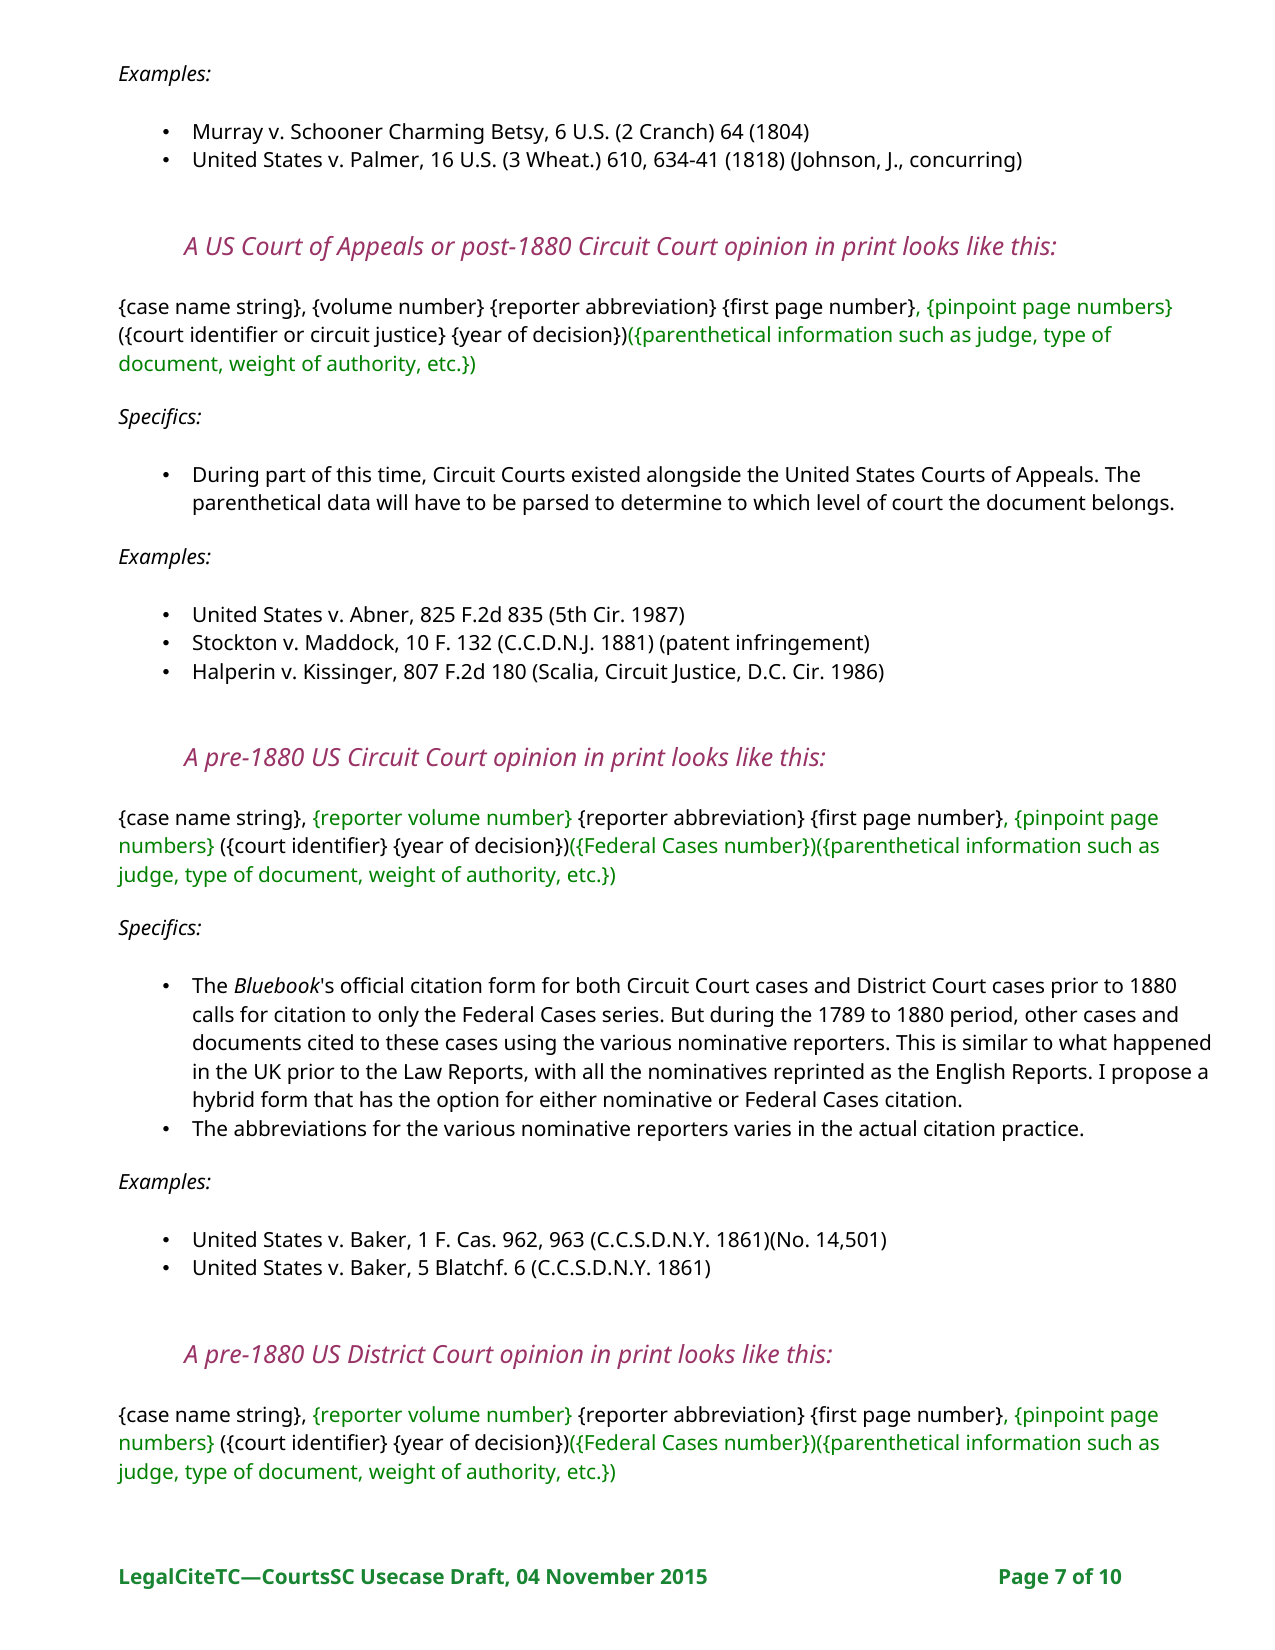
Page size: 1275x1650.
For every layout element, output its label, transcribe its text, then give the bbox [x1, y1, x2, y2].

subtitle Examples: [118, 59, 1216, 87]
subtitle Examples: [118, 542, 1216, 570]
subtitle Examples: [118, 1167, 1216, 1196]
text {case name string}, {reporter volume number} {reporter abbreviation} {first page number}, {pinpoint page numbers} ({court identifier} {year of decision})({Federal Cases number})({parenthetical information such as judge, type of document, weight of authority, etc.}) [118, 1400, 1216, 1485]
list Halperin v. Kissinger, 807 F.2d 180 (Scalia, Circuit Justice, D.C. Cir. 1986) [162, 657, 1216, 685]
list Murray v. Schooner Charming Betsy, 6 U.S. (2 Cranch) 64 (1804) [162, 117, 1216, 145]
list The abbreviations for the various nominative reporters varies in the actual citation practice. [162, 1114, 1216, 1142]
text {case name string}, {reporter volume number} {reporter abbreviation} {first page number}, {pinpoint page numbers} ({court identifier} {year of decision})({Federal Cases number})({parenthetical information such as judge, type of document, weight of authority, etc.}) [118, 803, 1216, 888]
list United States v. Palmer, 16 U.S. (3 Wheat.) 610, 634-41 (1818) (Johnson, J., concurring) [162, 145, 1216, 174]
subtitle Specifics: [118, 913, 1216, 942]
list The Bluebook's official citation form for both Circuit Court cases and District Court cases prior to 1880 calls for citation to only the Federal Cases series. But during the 1789 to 1880 period, other cases and documents cited to these cases using the various nominative reporters. This is similar to what happened in the UK prior to the Law Reports, with all the nominatives reprinted as the English Reports. I propose a hybrid form that has the option for either nominative or Federal Cases citation. [162, 971, 1216, 1114]
subtitle A pre-1880 US District Court opinion in print looks like this: [184, 1336, 1216, 1370]
list United States v. Baker, 5 Blatchf. 6 (C.C.S.D.N.Y. 1861) [162, 1253, 1216, 1282]
list During part of this time, Circuit Courts existed alongside the United States Courts of Appeals. The parenthetical data will have to be parsed to determine to which level of court the document belongs. [162, 460, 1216, 517]
list Stockton v. Maddock, 10 F. 132 (C.C.D.N.J. 1881) (patent infringement) [162, 628, 1216, 657]
subtitle A pre-1880 US Circuit Court opinion in print looks like this: [184, 740, 1216, 774]
text {case name string}, {volume number} {reporter abbreviation} {first page number}, {pinpoint page numbers} ({court identifier or circuit justice} {year of decision})({parenthetical information such as judge, type of document, weight of authority, etc.}) [118, 292, 1216, 377]
subtitle A US Court of Appeals or post-1880 Circuit Court opinion in print looks like this: [184, 228, 1216, 262]
list United States v. Baker, 1 F. Cas. 962, 963 (C.C.S.D.N.Y. 1861)(No. 14,501) [162, 1225, 1216, 1253]
subtitle Specifics: [118, 402, 1216, 431]
list United States v. Abner, 825 F.2d 835 (5th Cir. 1987) [162, 600, 1216, 628]
